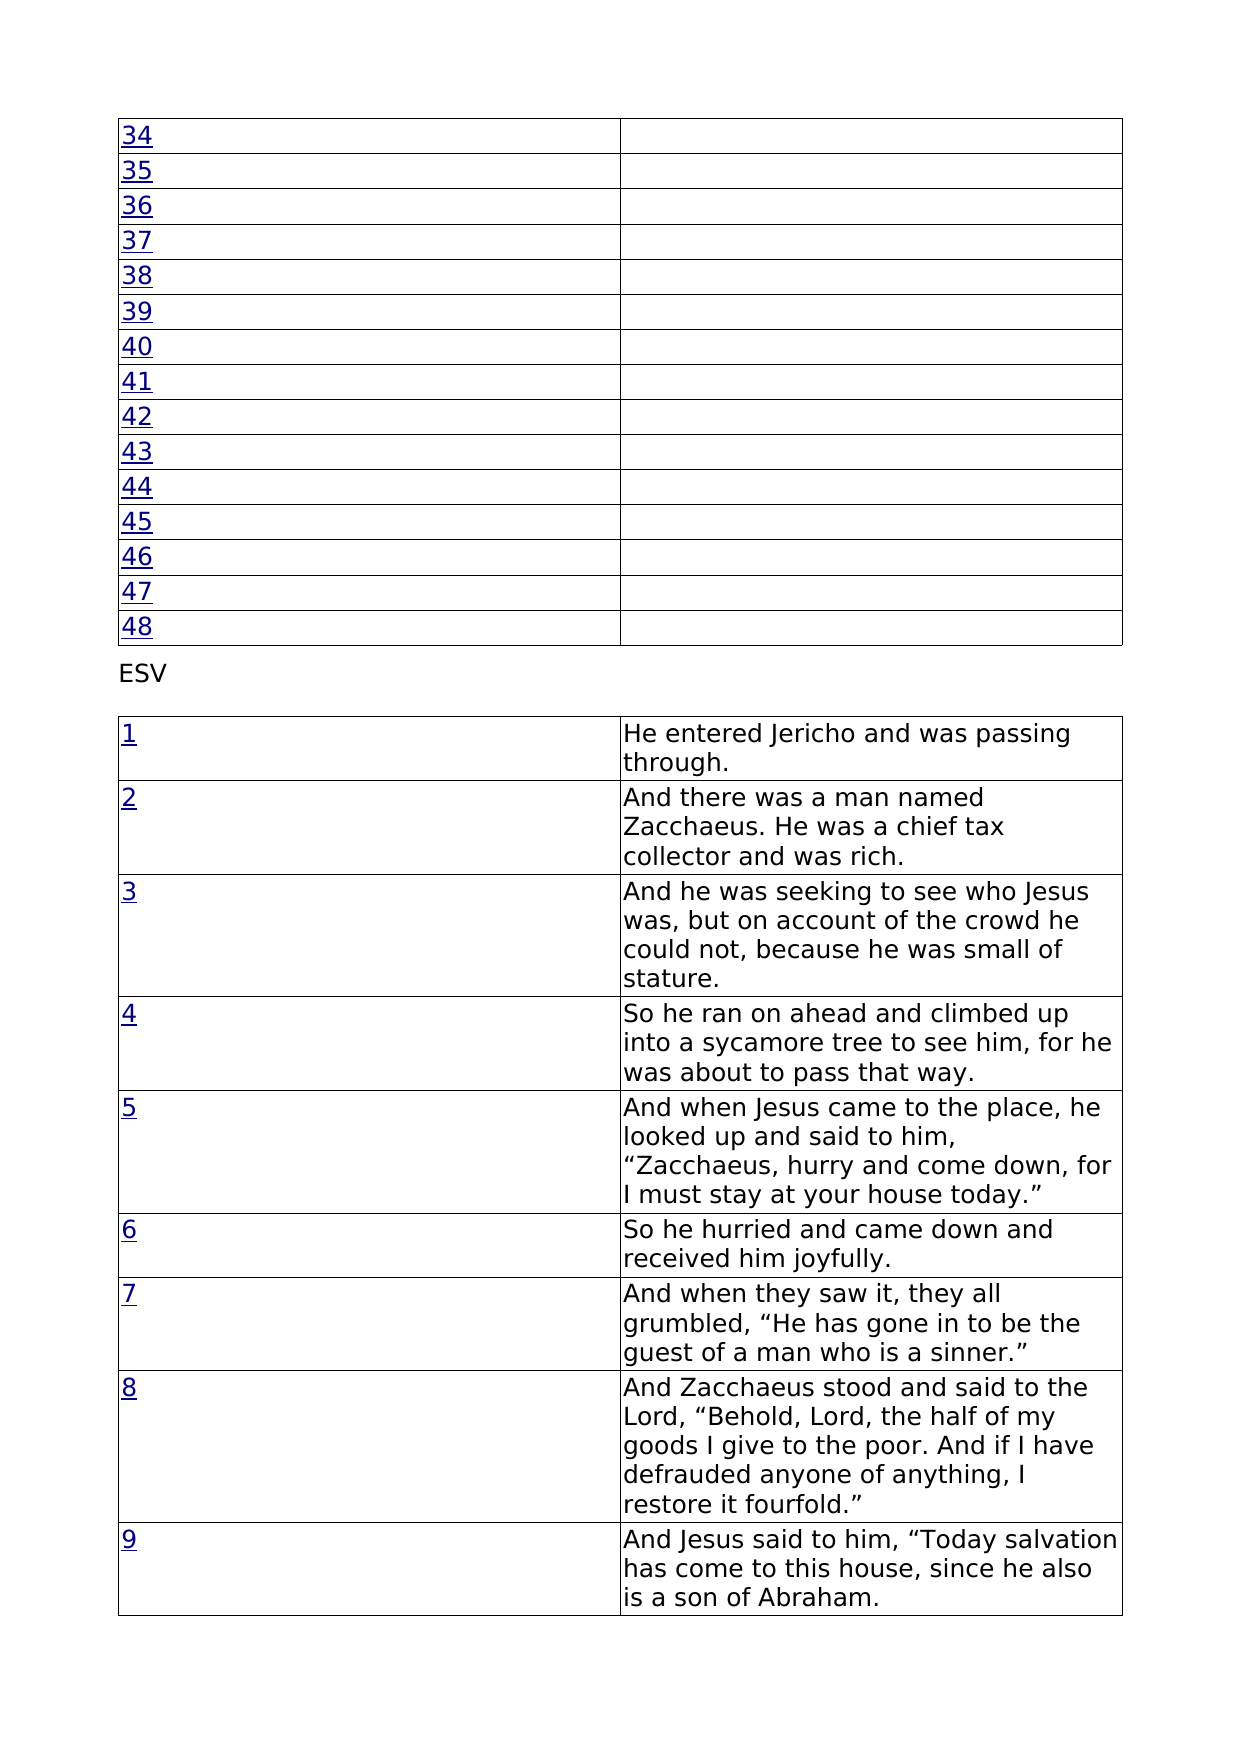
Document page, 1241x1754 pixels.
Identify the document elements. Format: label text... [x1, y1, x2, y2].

table_cell 3 [119, 875, 620, 996]
table_header He entered Jericho and was passing through. [621, 717, 1122, 780]
table_cell [621, 260, 1122, 294]
table_cell 41 [119, 365, 620, 399]
table_cell And Jesus said to him, “Today salvation has come to this house, since he also is a son of Abraham. [621, 1523, 1122, 1615]
table_cell [621, 435, 1122, 469]
table_cell [621, 154, 1122, 188]
table_cell 47 [119, 576, 620, 609]
table_cell 44 [119, 470, 620, 504]
table_cell And he was seeking to see who Jesus was, but on account of the crowd he could not, because he was small of stature. [621, 875, 1122, 996]
table_header 1 [119, 717, 620, 780]
table_cell [621, 505, 1122, 539]
table_cell 36 [119, 189, 620, 223]
table_cell So he hurried and came down and received him joyfully. [621, 1214, 1122, 1277]
table_cell 5 [119, 1091, 620, 1212]
table_cell 9 [119, 1523, 620, 1615]
table_cell 46 [119, 540, 620, 574]
table_cell 35 [119, 154, 620, 188]
table_cell And there was a man named Zacchaeus. He was a chief tax collector and was rich. [621, 781, 1122, 874]
table_cell [621, 470, 1122, 504]
table_cell [621, 576, 1122, 609]
table_cell 39 [119, 295, 620, 329]
table_cell [621, 611, 1122, 645]
table_cell 43 [119, 435, 620, 469]
table_cell 2 [119, 781, 620, 874]
table_cell 7 [119, 1278, 620, 1370]
table_cell [621, 189, 1122, 223]
text ESV [118, 659, 1122, 689]
table_cell 8 [119, 1371, 620, 1522]
table_cell [621, 119, 1122, 153]
table_cell [621, 330, 1122, 364]
table_cell 4 [119, 997, 620, 1090]
table_cell And when Jesus came to the place, he looked up and said to him, “Zacchaeus, hurry and come down, for I must stay at your house today.” [621, 1091, 1122, 1212]
table_cell And when they saw it, they all grumbled, “He has gone in to be the guest of a man who is a sinner.” [621, 1278, 1122, 1370]
table_cell 34 [119, 119, 620, 153]
table_cell 37 [119, 225, 620, 258]
table_cell 42 [119, 400, 620, 434]
table_cell [621, 540, 1122, 574]
table_cell 48 [119, 611, 620, 645]
table_cell 40 [119, 330, 620, 364]
table_cell [621, 225, 1122, 258]
table_cell 45 [119, 505, 620, 539]
table_cell [621, 295, 1122, 329]
table_cell 38 [119, 260, 620, 294]
table_cell 6 [119, 1214, 620, 1277]
table_cell [621, 365, 1122, 399]
table_cell And Zacchaeus stood and said to the Lord, “Behold, Lord, the half of my goods I give to the poor. And if I have defrauded anyone of anything, I restore it fourfold.” [621, 1371, 1122, 1522]
table_cell [621, 400, 1122, 434]
table_cell So he ran on ahead and climbed up into a sycamore tree to see him, for he was about to pass that way. [621, 997, 1122, 1090]
